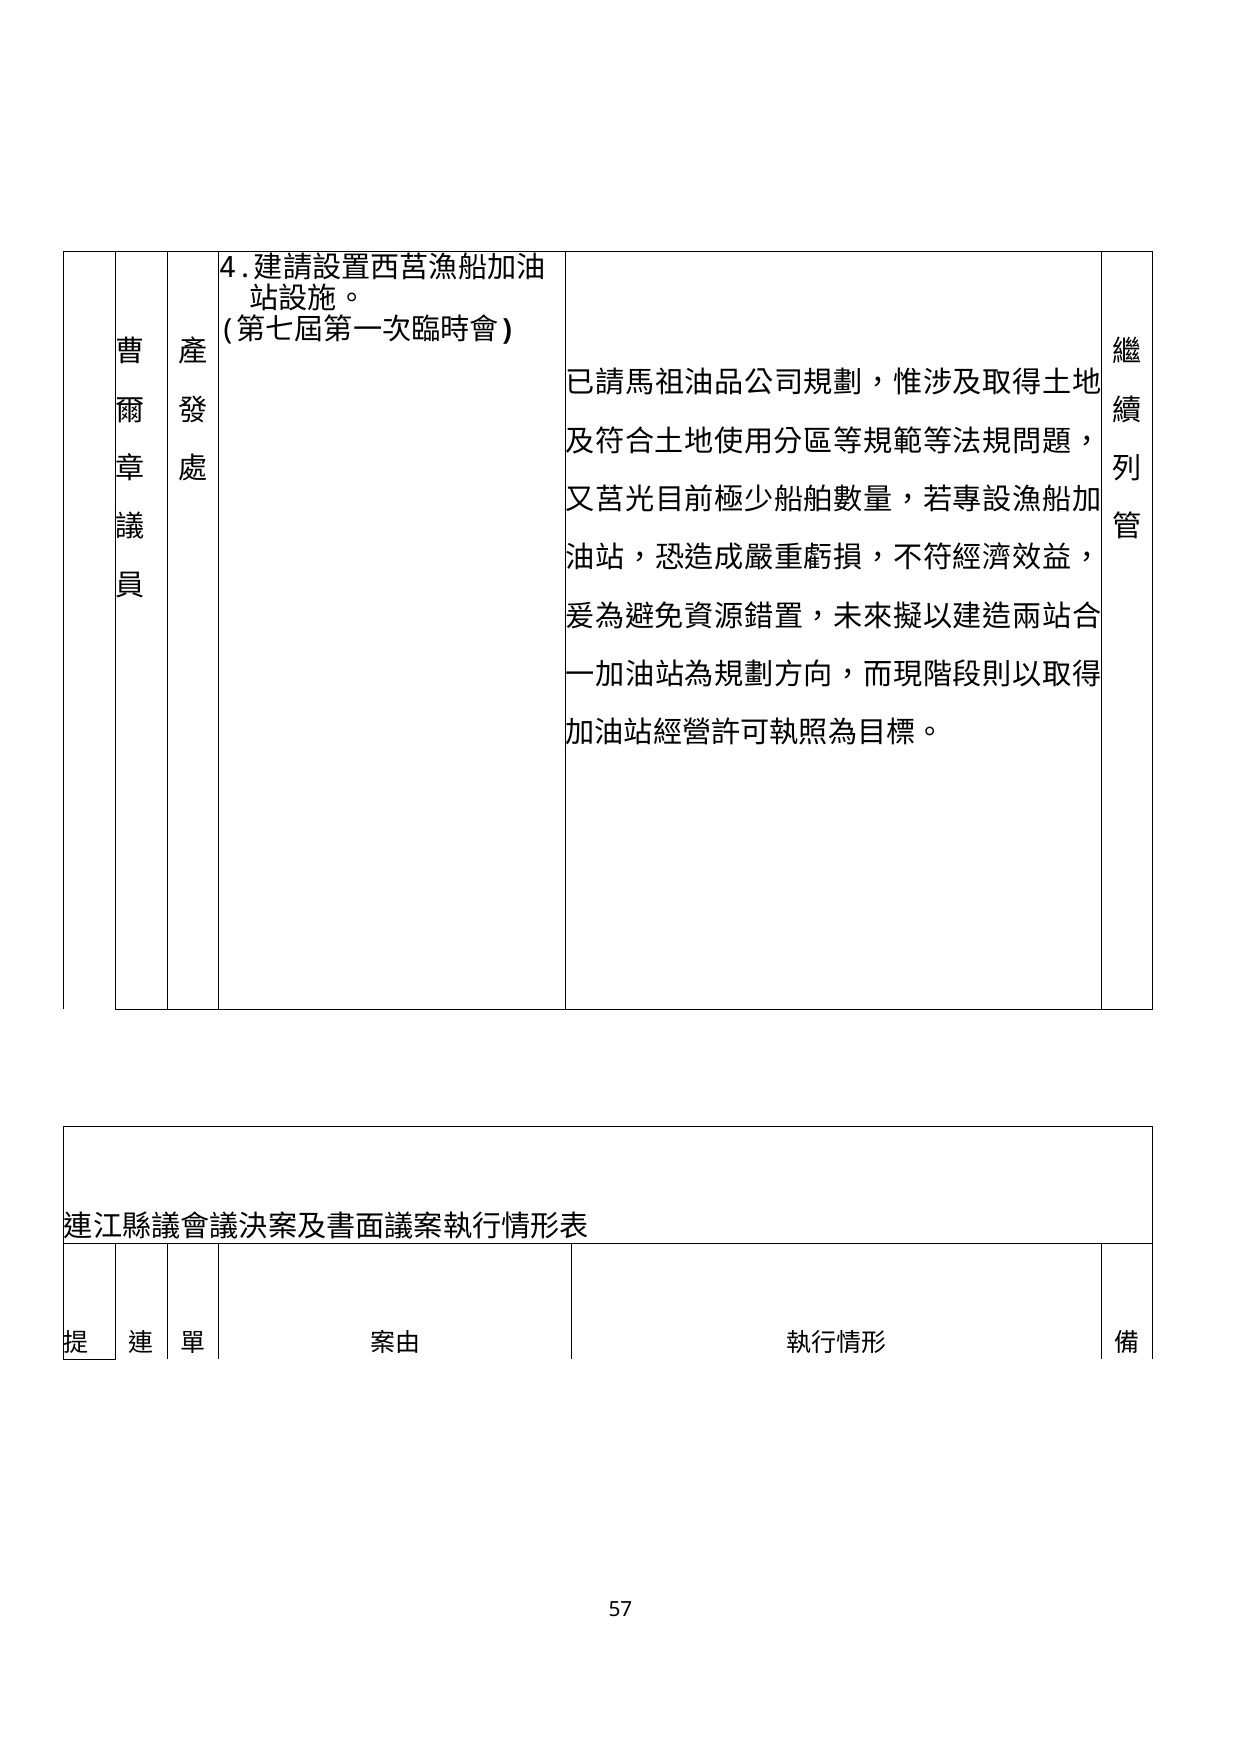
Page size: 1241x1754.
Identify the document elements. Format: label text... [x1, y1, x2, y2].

table_cell 單 [168, 1244, 218, 1359]
table_cell 產發處 [168, 252, 218, 1009]
table_cell 曹爾章議員 [116, 252, 167, 1009]
table_cell 連 [116, 1244, 167, 1359]
table_cell 備 [1102, 1244, 1152, 1359]
table_cell 已請馬祖油品公司規劃，惟涉及取得土地及符合土地使用分區等規範等法規問題，又莒光目前極少船舶數量，若專設漁船加油站，恐造成嚴重虧損，不符經濟效益，爰為避免資源錯置，未來擬以建造兩站合一加油站為規劃方向，而現階段則以取得加油站經營許可執照為目標。 [566, 252, 1101, 1009]
table_cell 繼續列管 [1102, 252, 1152, 1009]
table_cell 4.建請設置西莒漁船加油 站設施。 (第七屆第一次臨時會) [219, 252, 565, 1009]
table_header 連江縣議會議決案及書面議案執行情形表 [64, 1127, 1152, 1243]
table_cell 案由 [219, 1244, 571, 1359]
table_cell 提 [64, 1244, 115, 1359]
table_cell 執行情形 [572, 1244, 1101, 1359]
